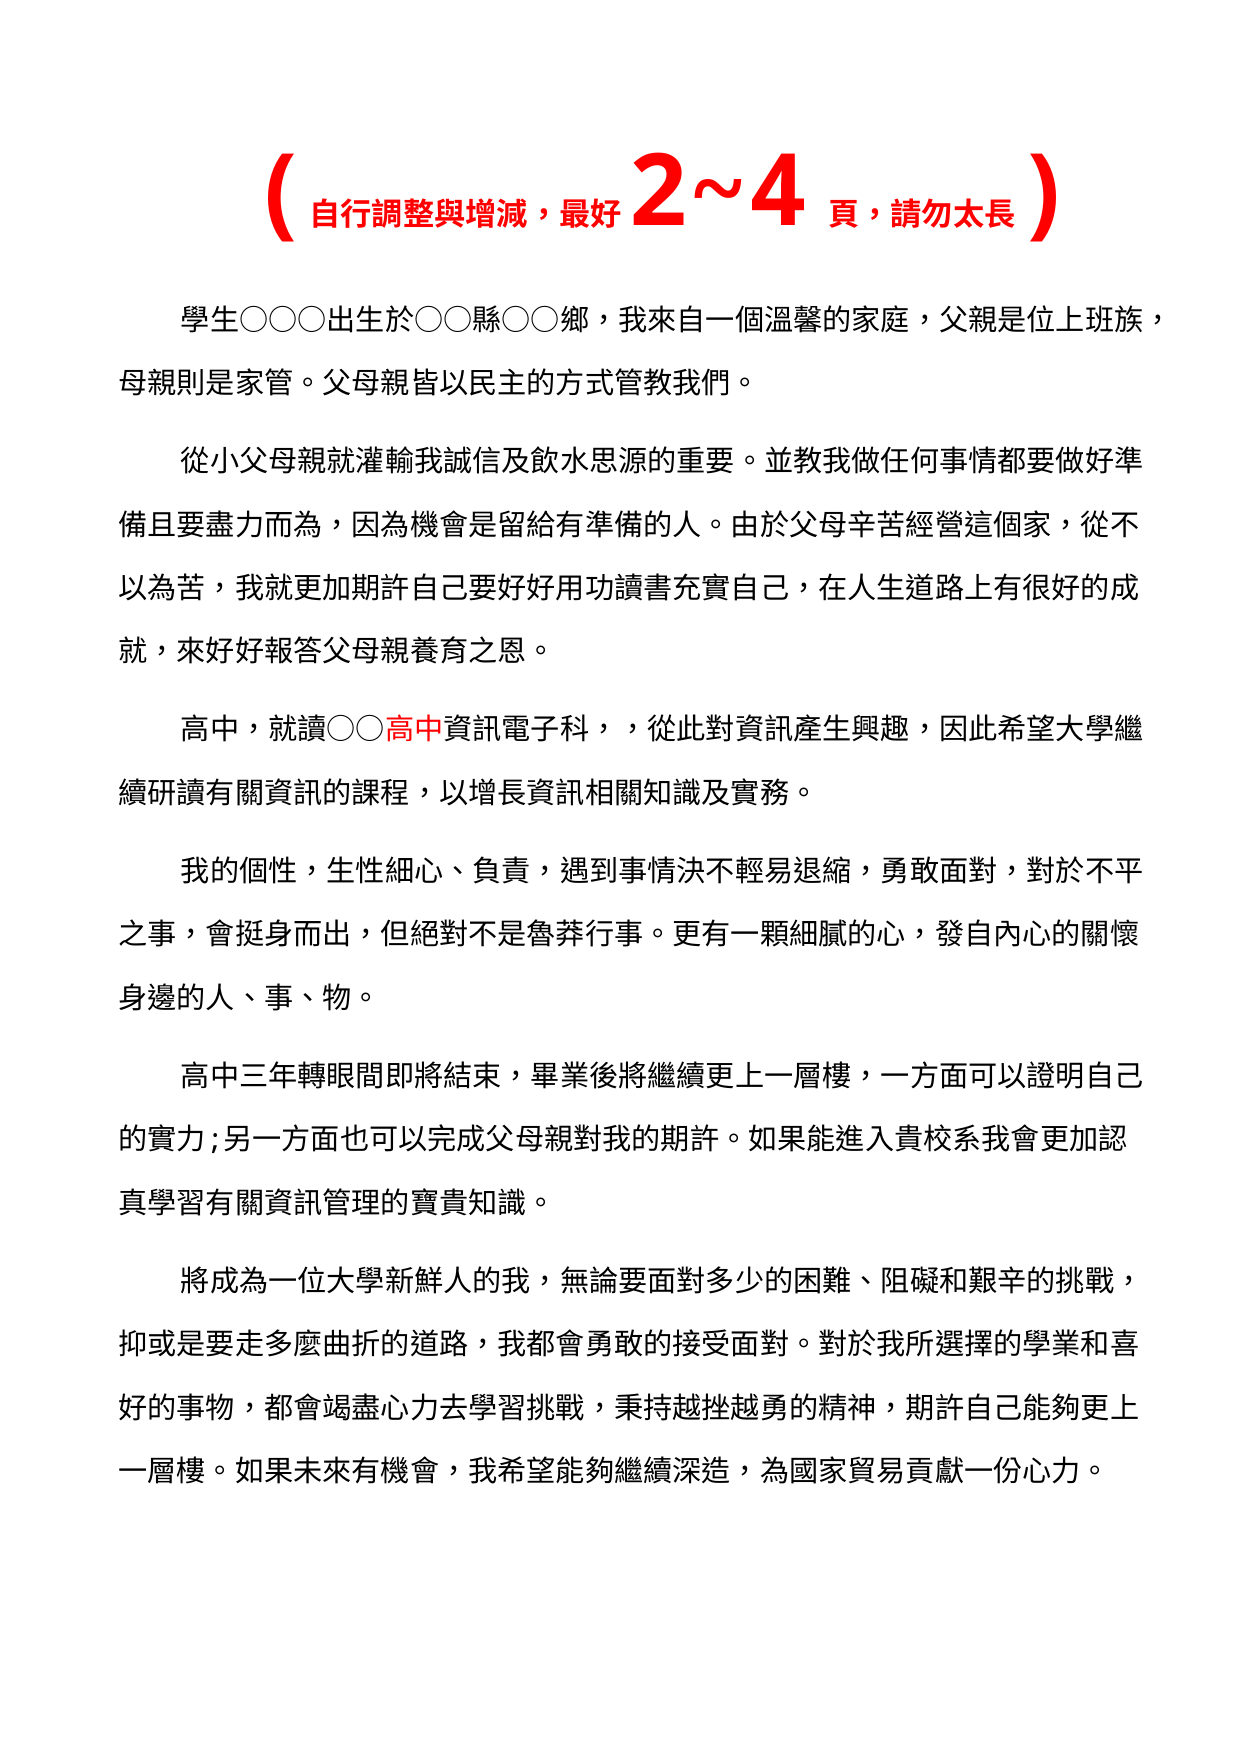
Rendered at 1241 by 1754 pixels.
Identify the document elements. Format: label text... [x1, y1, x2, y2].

text 高中三年轉眼間即將結束，畢業後將繼續更上一層樓，一方面可以證明自己的實力;另一方面也可以完成父母親對我的期許。如果能進入貴校系我會更加認真學習有關資訊管理的寶貴知識。 [118, 1052, 1146, 1222]
text 學生○○○出生於○○縣○○鄉，我來自一個溫馨的家庭，父親是位上班族，母親則是家管。父母親皆以民主的方式管教我們。 [118, 296, 1146, 402]
text 高中，就讀○○高中資訊電子科，，從此對資訊產生興趣，因此希望大學繼續研讀有關資訊的課程，以增長資訊相關知識及實務。 [118, 706, 1146, 812]
text (自行調整與增減，最好2~4頁，請勿太長) [118, 118, 1146, 254]
text 從小父母親就灌輸我誠信及飲水思源的重要。並教我做任何事情都要做好準備且要盡力而為，因為機會是留給有準備的人。由於父母辛苦經營這個家，從不以為苦，我就更加期許自己要好好用功讀書充實自己，在人生道路上有很好的成就，來好好報答父母親養育之恩。 [118, 438, 1146, 670]
text 我的個性，生性細心、負責，遇到事情決不輕易退縮，勇敢面對，對於不平之事，會挺身而出，但絕對不是魯莽行事。更有一顆細膩的心，發自內心的關懷身邊的人、事、物。 [118, 847, 1146, 1017]
text 將成為一位大學新鮮人的我，無論要面對多少的困難、阻礙和艱辛的挑戰，抑或是要走多麼曲折的道路，我都會勇敢的接受面對。對於我所選擇的學業和喜好的事物，都會竭盡心力去學習挑戰，秉持越挫越勇的精神，期許自己能夠更上一層樓。如果未來有機會，我希望能夠繼續深造，為國家貿易貢獻一份心力。 [118, 1257, 1146, 1490]
